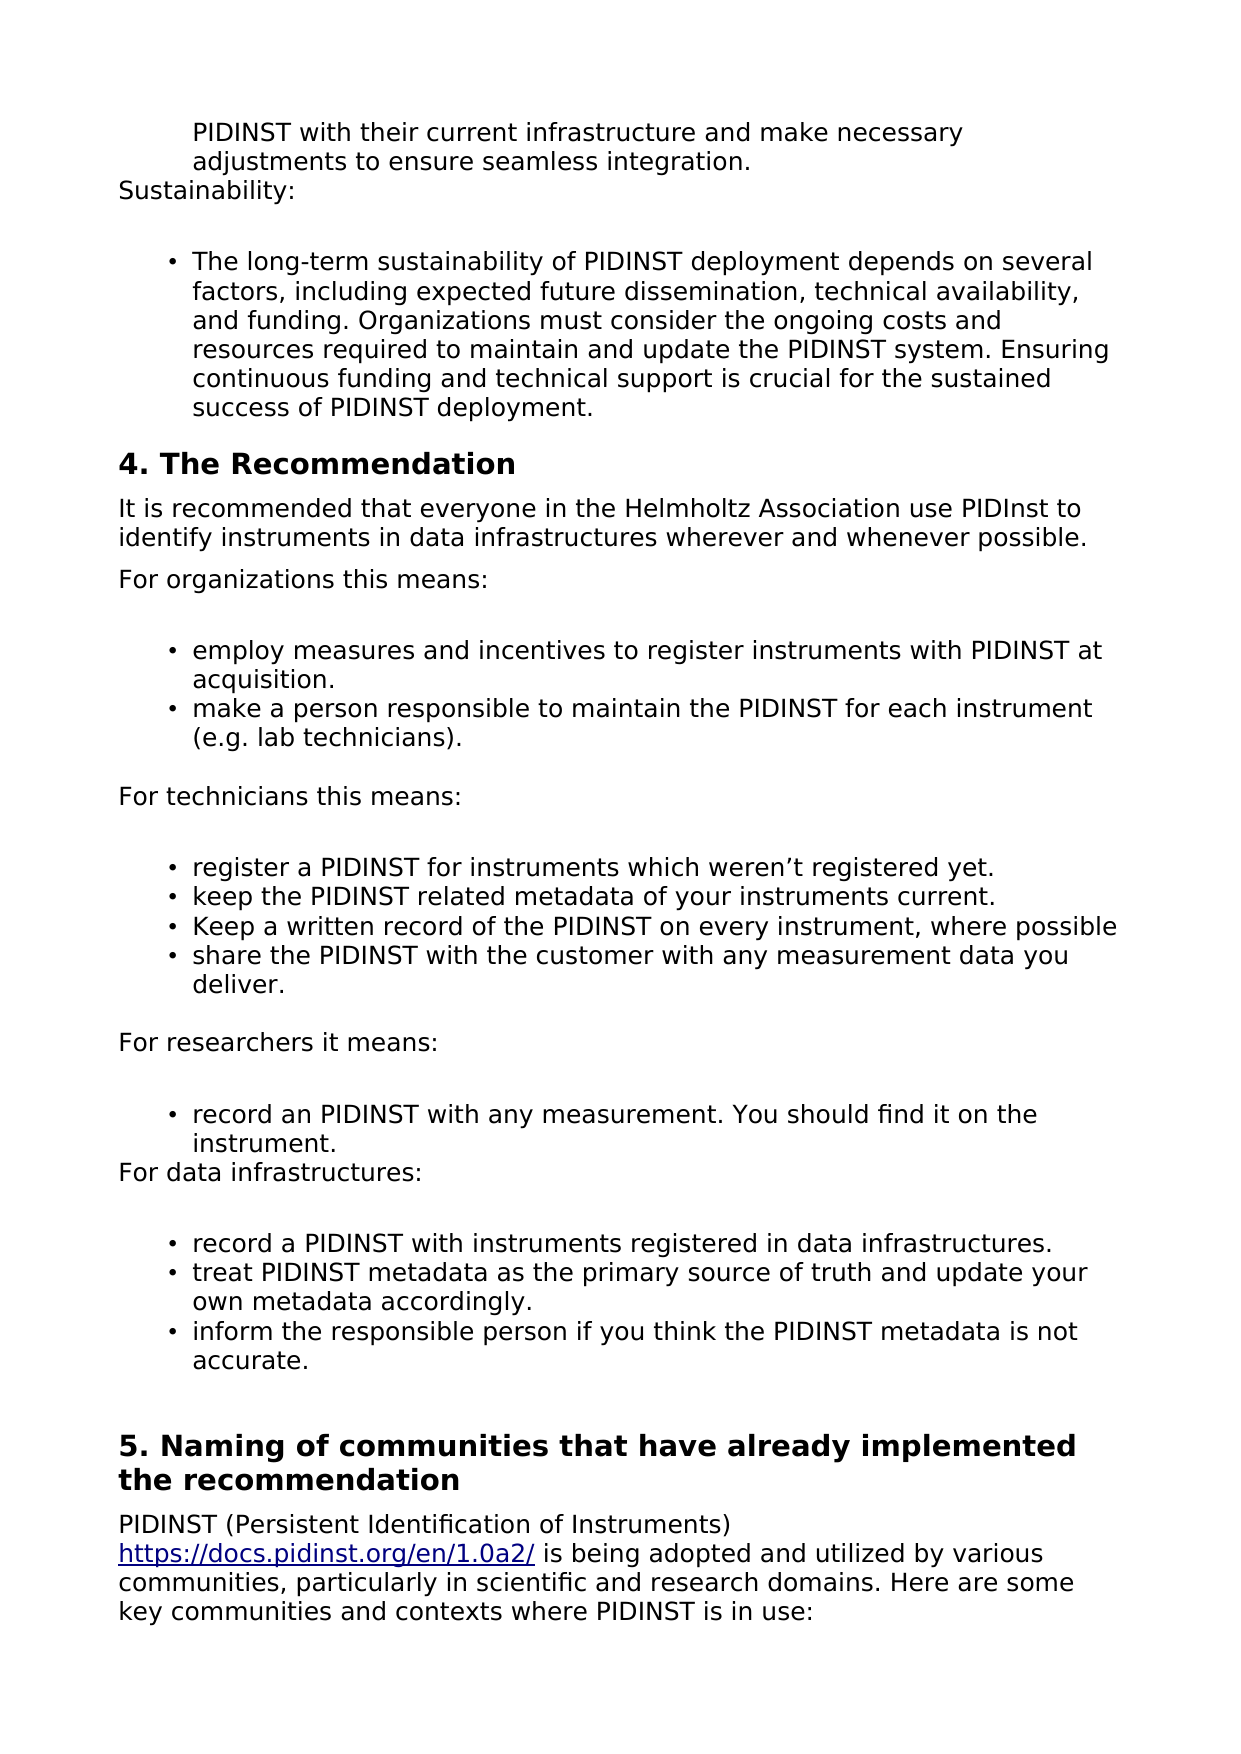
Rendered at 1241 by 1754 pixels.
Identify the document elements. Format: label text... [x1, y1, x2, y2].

list PIDINST with their current infrastructure and make necessary adjustments to ensure seamless integration. [177, 118, 1122, 176]
list keep the PIDINST related metadata of your instruments current. [177, 882, 1122, 912]
list register a PIDINST for instruments which weren’t registered yet. [177, 853, 1122, 882]
text Sustainability: [118, 176, 1122, 206]
list employ measures and incentives to register instruments with PIDINST at acquisition. [177, 636, 1122, 694]
text It is recommended that everyone in the Helmholtz Association use PIDInst to identify instruments in data infrastructures wherever and whenever possible. [118, 494, 1122, 552]
list record a PIDINST with instruments registered in data infrastructures. [177, 1229, 1122, 1258]
list make a person responsible to maintain the PIDINST for each instrument (e.g. lab technicians). [177, 694, 1122, 753]
list record an PIDINST with any measurement. You should find it on the instrument. [177, 1100, 1122, 1158]
list inform the responsible person if you think the PIDINST metadata is not accurate. [177, 1317, 1122, 1375]
list Keep a written record of the PIDINST on every instrument, where possible [177, 912, 1122, 941]
subtitle 5. Naming of communities that have already implemented the recommendation [118, 1429, 1122, 1497]
text For researchers it means: [118, 1029, 1122, 1058]
text For technicians this means: [118, 782, 1122, 811]
text PIDINST (Persistent Identification of Instruments) https://docs.pidinst.org/en/1.0a2/ is being adopted and utilized by various communities, particularly in scientific and research domains. Here are some key communities and contexts where PIDINST is in use: [118, 1510, 1122, 1627]
list share the PIDINST with the customer with any measurement data you deliver. [177, 941, 1122, 999]
text For organizations this means: [118, 565, 1122, 594]
list The long-term sustainability of PIDINST deployment depends on several factors, including expected future dissemination, technical availability, and funding. Organizations must consider the ongoing costs and resources required to maintain and update the PIDINST system. Ensuring continuous funding and technical support is crucial for the sustained success of PIDINST deployment. [177, 248, 1122, 423]
text For data infrastructures: [118, 1158, 1122, 1187]
list treat PIDINST metadata as the primary source of truth and update your own metadata accordingly. [177, 1258, 1122, 1317]
subtitle 4. The Recommendation [118, 448, 1122, 482]
